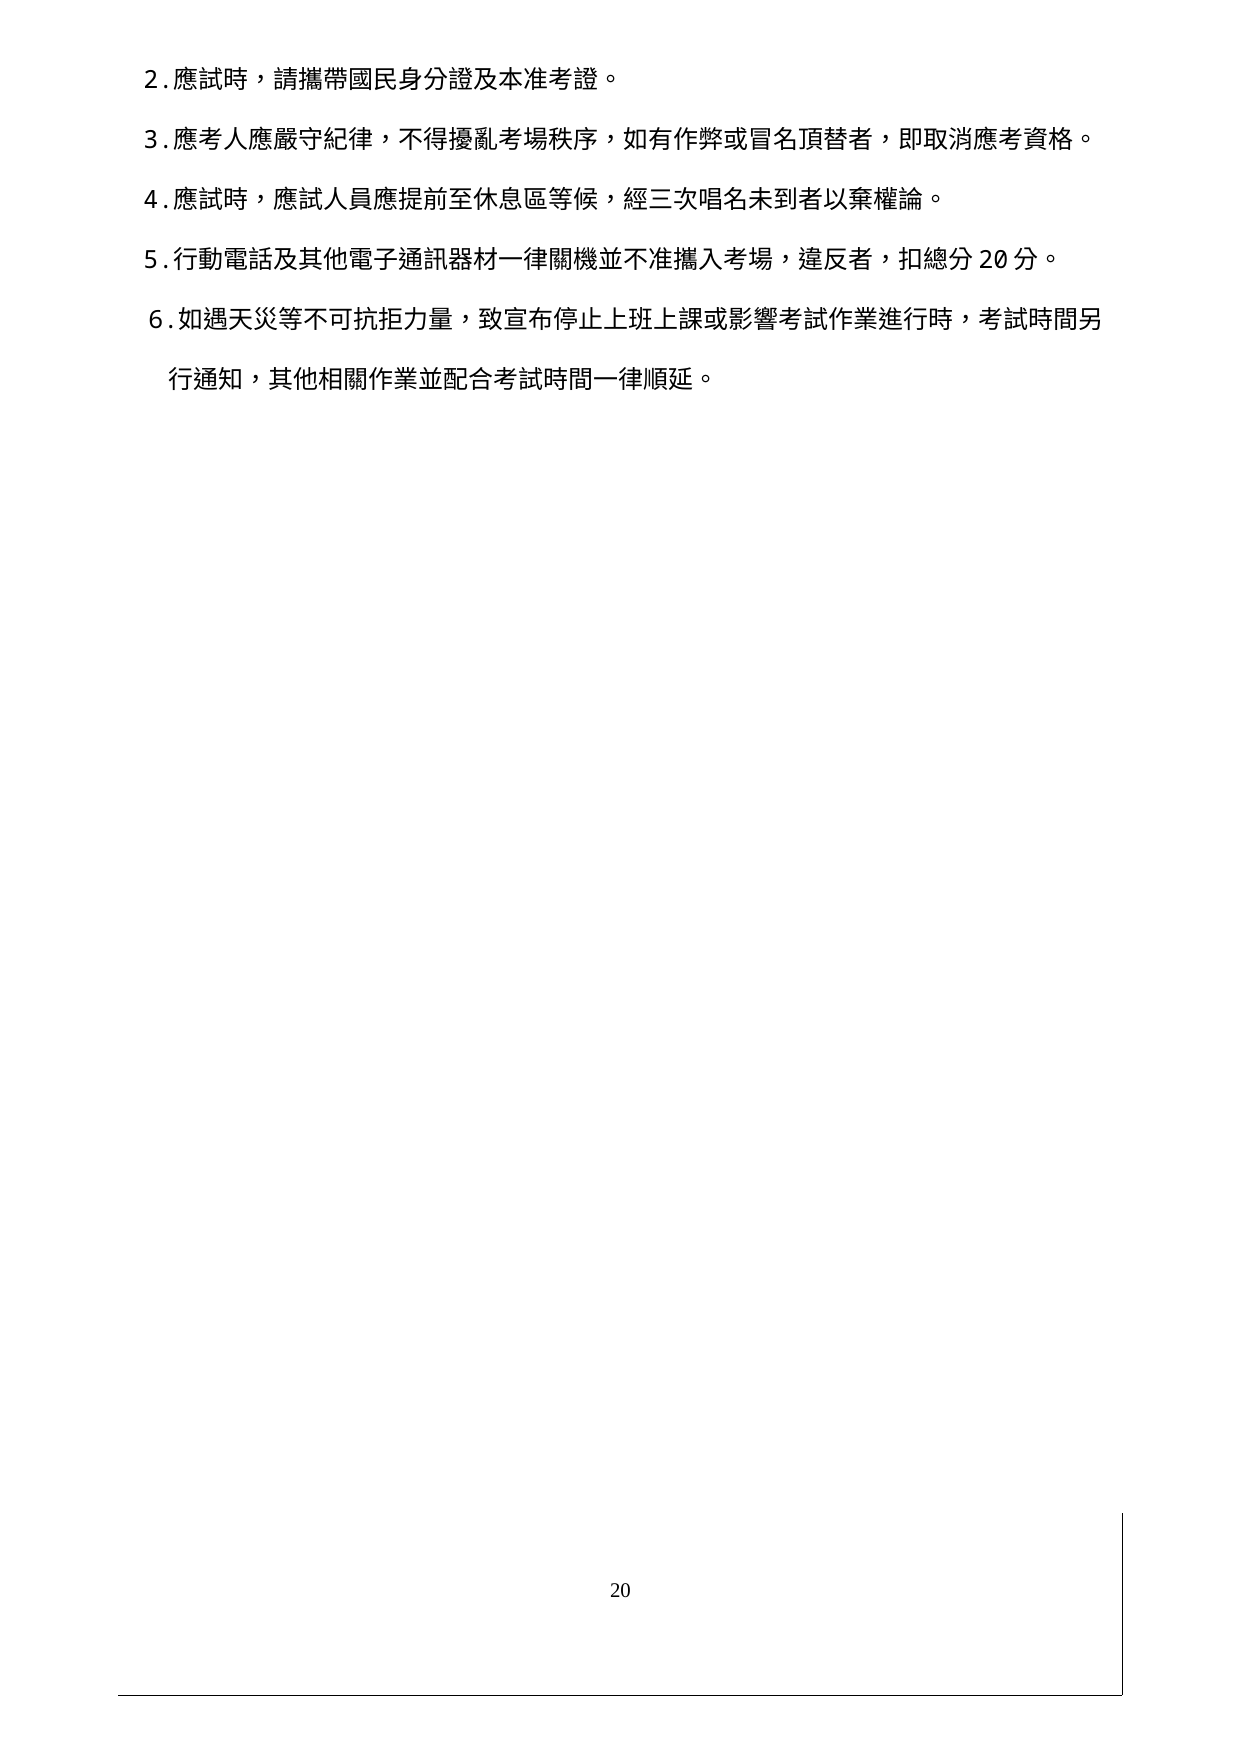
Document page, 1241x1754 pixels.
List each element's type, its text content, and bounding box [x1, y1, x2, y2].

text 3.應考人應嚴守紀律，不得擾亂考場秩序，如有作弊或冒名頂替者，即取消應考資格。 [143, 119, 1122, 155]
text 5.行動電話及其他電子通訊器材一律關機並不准攜入考場，違反者，扣總分20分。 [143, 239, 1122, 276]
text 4.應試時，應試人員應提前至休息區等候，經三次唱名未到者以棄權論。 [143, 179, 1122, 216]
text 2.應試時，請攜帶國民身分證及本准考證。 [143, 59, 1122, 95]
text 6.如遇天災等不可抗拒力量，致宣布停止上班上課或影響考試作業進行時，考試時間另行通知，其他相關作業並配合考試時間一律順延。 [118, 299, 1122, 396]
